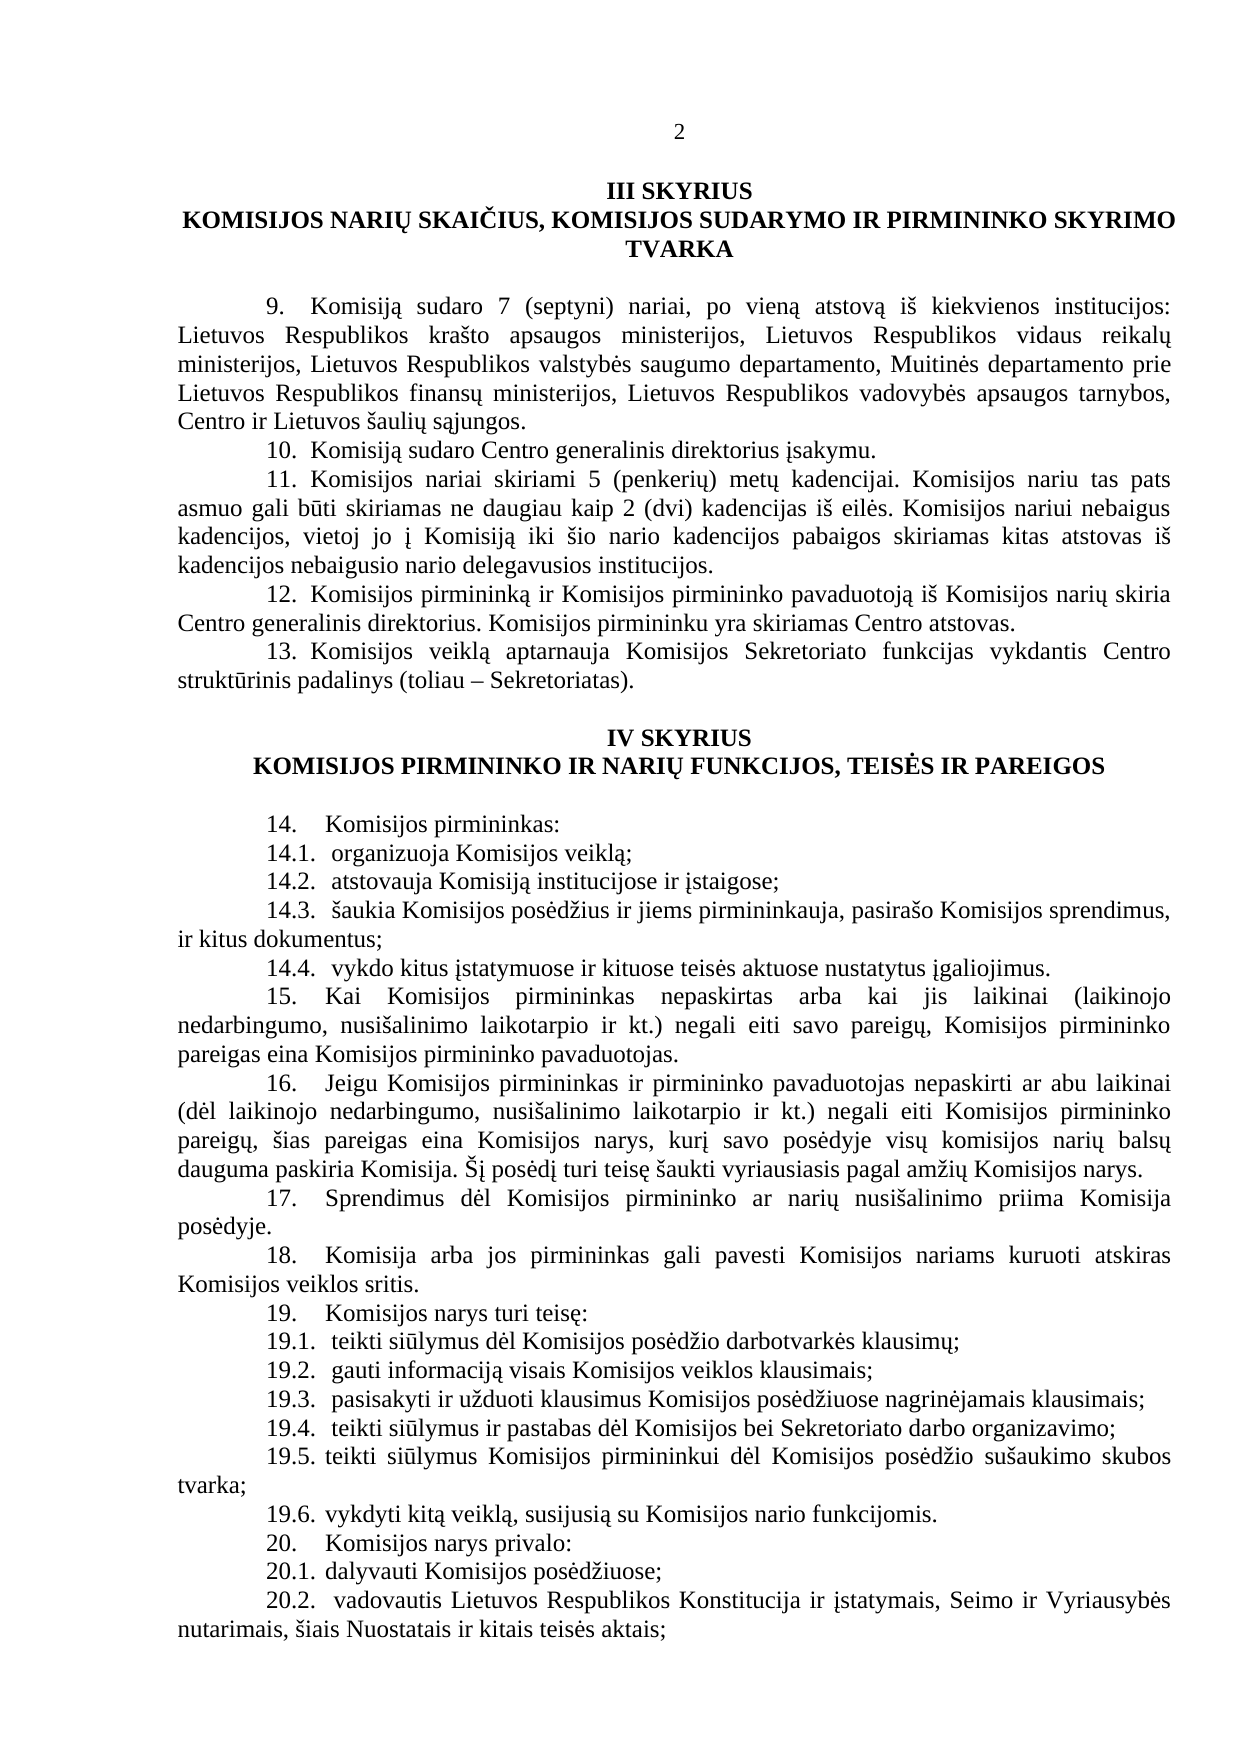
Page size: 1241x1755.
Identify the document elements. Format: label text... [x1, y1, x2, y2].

text 19.3. pasisakyti ir užduoti klausimus Komisijos posėdžiuose nagrinėjamais klausimais; [177, 1384, 1172, 1413]
text 10. Komisiją sudaro Centro generalinis direktorius įsakymu. [177, 435, 1172, 464]
text 14.2. atstovauja Komisiją institucijose ir įstaigose; [177, 866, 1172, 895]
text 19.6. vykdyti kitą veiklą, susijusią su Komisijos nario funkcijomis. [177, 1499, 1172, 1528]
text 20.2. vadovautis Lietuvos Respublikos Konstitucija ir įstatymais, Seimo ir Vyriausybės nutarimais, šiais Nuostatais ir kitais teisės aktais; [177, 1585, 1172, 1643]
text 19.2. gauti informaciją visais Komisijos veiklos klausimais; [177, 1355, 1172, 1384]
text 19. Komisijos narys turi teisę: [177, 1298, 1172, 1326]
text 18. Komisija arba jos pirmininkas gali pavesti Komisijos nariams kuruoti atskiras Komisijos veiklos sritis. [177, 1240, 1172, 1298]
text 20.1. dalyvauti Komisijos posėdžiuose; [177, 1556, 1172, 1585]
text KOMISIJOS NARIŲ SKAIČIUS, KOMISIJOS SUDARYMO IR PIRMININKO SKYRIMO TVARKA [177, 205, 1181, 263]
text 19.4. teikti siūlymus ir pastabas dėl Komisijos bei Sekretoriato darbo organizavimo; [177, 1413, 1172, 1441]
text III SKYRIUS [177, 176, 1181, 205]
text 14.3. šaukia Komisijos posėdžius ir jiems pirmininkauja, pasirašo Komisijos sprendimus, ir kitus dokumentus; [177, 895, 1172, 953]
text 19.5. teikti siūlymus Komisijos pirmininkui dėl Komisijos posėdžio sušaukimo skubos tvarka; [177, 1441, 1172, 1499]
text 11. Komisijos nariai skiriami 5 (penkerių) metų kadencijai. Komisijos nariu tas pats asmuo gali būti skiriamas ne daugiau kaip 2 (dvi) kadencijas iš eilės. Komisijos nariui nebaigus kadencijos, vietoj jo į Komisiją iki šio nario kadencijos pabaigos skiriamas kitas atstovas iš kadencijos nebaigusio nario delegavusios institucijos. [177, 464, 1172, 579]
text 14.1. organizuoja Komisijos veiklą; [177, 838, 1172, 866]
text 20. Komisijos narys privalo: [177, 1528, 1172, 1556]
text KOMISIJOS PIRMININKO IR NARIŲ FUNKCIJOS, TEISĖS IR PAREIGOS [177, 751, 1181, 780]
text 14.4. vykdo kitus įstatymuose ir kituose teisės aktuose nustatytus įgaliojimus. [177, 953, 1172, 981]
text 16. Jeigu Komisijos pirmininkas ir pirmininko pavaduotojas nepaskirti ar abu laikinai (dėl laikinojo nedarbingumo, nusišalinimo laikotarpio ir kt.) negali eiti Komisijos pirmininko pareigų, šias pareigas eina Komisijos narys, kurį savo posėdyje visų komisijos narių balsų dauguma paskiria Komisija. Šį posėdį turi teisę šaukti vyriausiasis pagal amžių Komisijos narys. [177, 1068, 1172, 1183]
text 17. Sprendimus dėl Komisijos pirmininko ar narių nusišalinimo priima Komisija posėdyje. [177, 1183, 1172, 1240]
text IV SKYRIUS [177, 723, 1181, 751]
text 14. Komisijos pirmininkas: [177, 809, 1172, 838]
text 9. Komisiją sudaro 7 (septyni) nariai, po vieną atstovą iš kiekvienos institucijos: Lietuvos Respublikos krašto apsaugos ministerijos, Lietuvos Respublikos vidaus reikalų ministerijos, Lietuvos Respublikos valstybės saugumo departamento, Muitinės departamento prie Lietuvos Respublikos finansų ministerijos, Lietuvos Respublikos vadovybės apsaugos tarnybos, Centro ir Lietuvos šaulių sąjungos. [177, 291, 1172, 435]
text 15. Kai Komisijos pirmininkas nepaskirtas arba kai jis laikinai (laikinojo nedarbingumo, nusišalinimo laikotarpio ir kt.) negali eiti savo pareigų, Komisijos pirmininko pareigas eina Komisijos pirmininko pavaduotojas. [177, 981, 1172, 1068]
text 12. Komisijos pirmininką ir Komisijos pirmininko pavaduotoją iš Komisijos narių skiria Centro generalinis direktorius. Komisijos pirmininku yra skiriamas Centro atstovas. [177, 579, 1172, 636]
text 19.1. teikti siūlymus dėl Komisijos posėdžio darbotvarkės klausimų; [177, 1326, 1172, 1355]
text 13. Komisijos veiklą aptarnauja Komisijos Sekretoriato funkcijas vykdantis Centro struktūrinis padalinys (toliau – Sekretoriatas). [177, 636, 1172, 694]
